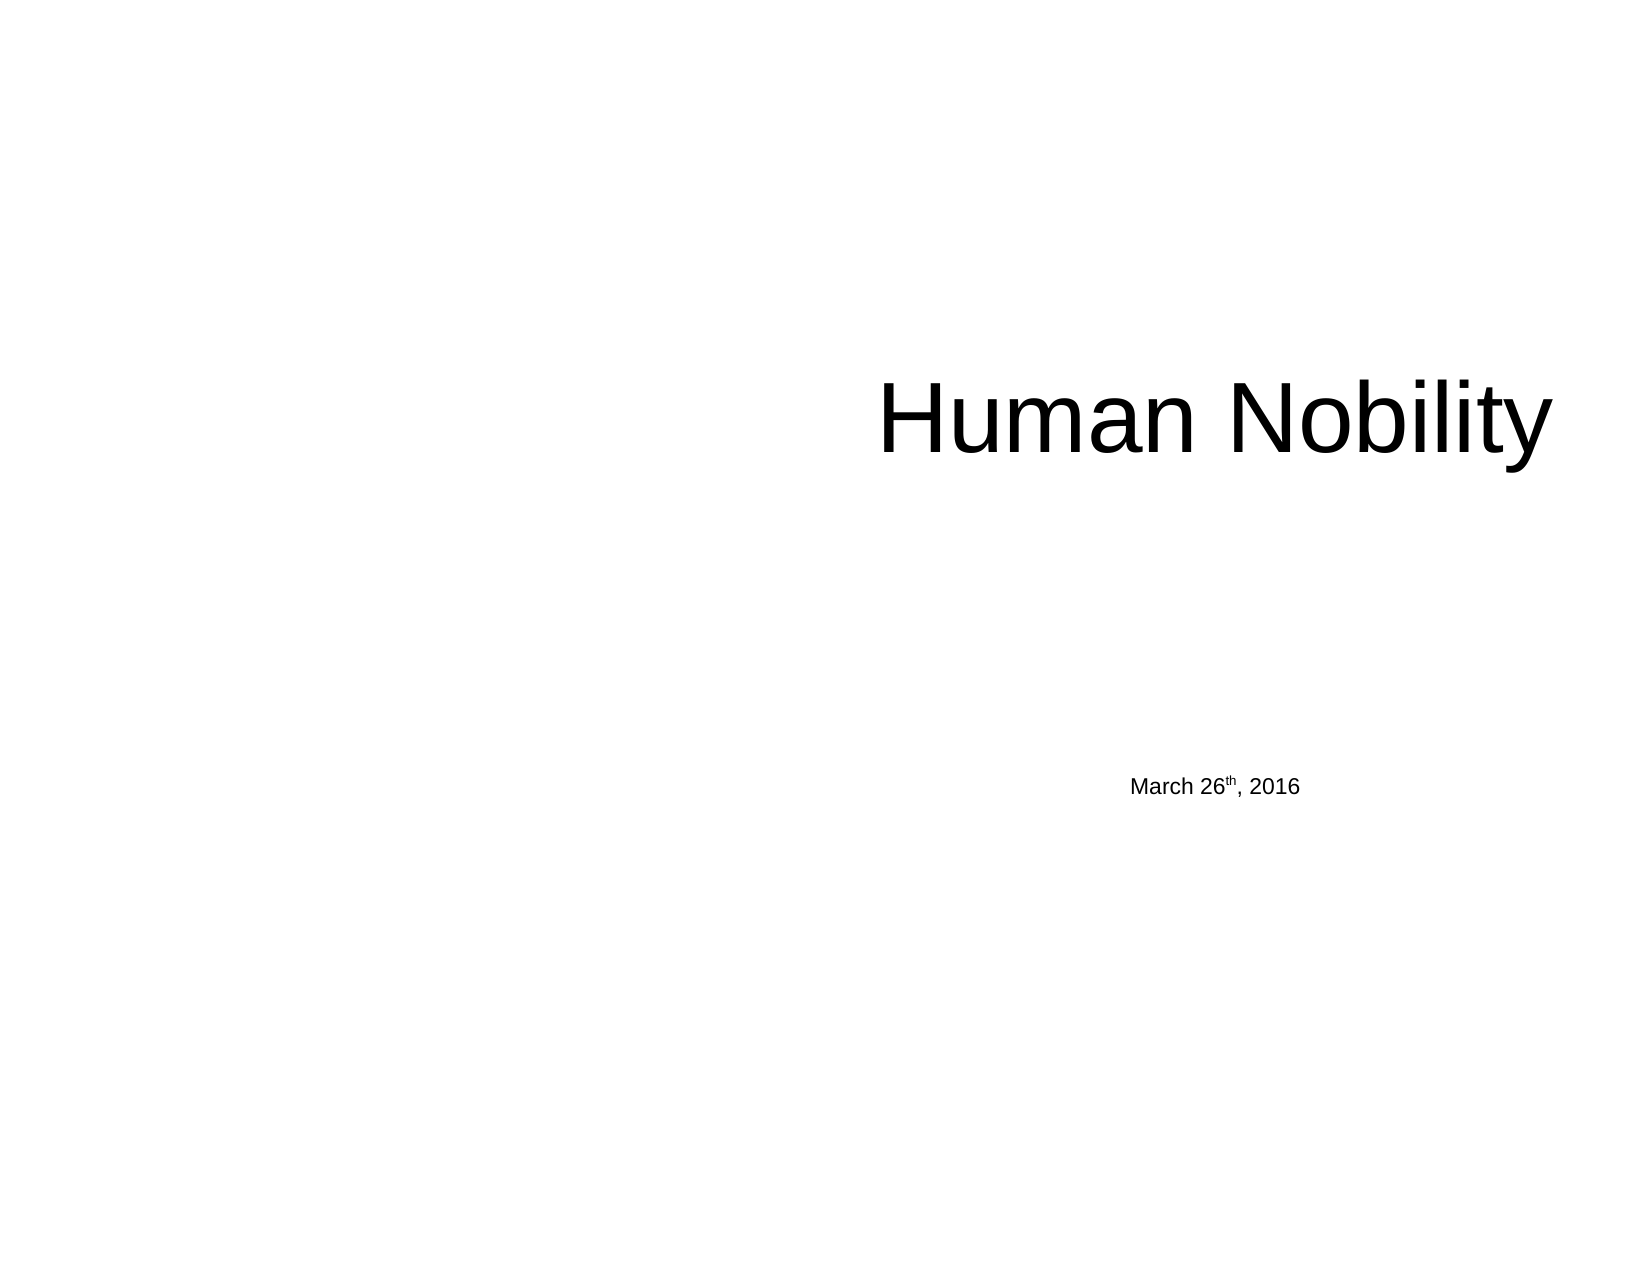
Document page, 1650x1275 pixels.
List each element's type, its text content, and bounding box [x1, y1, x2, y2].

text March 26th, 2016 [855, 773, 1575, 799]
text Human Nobility [855, 359, 1575, 474]
